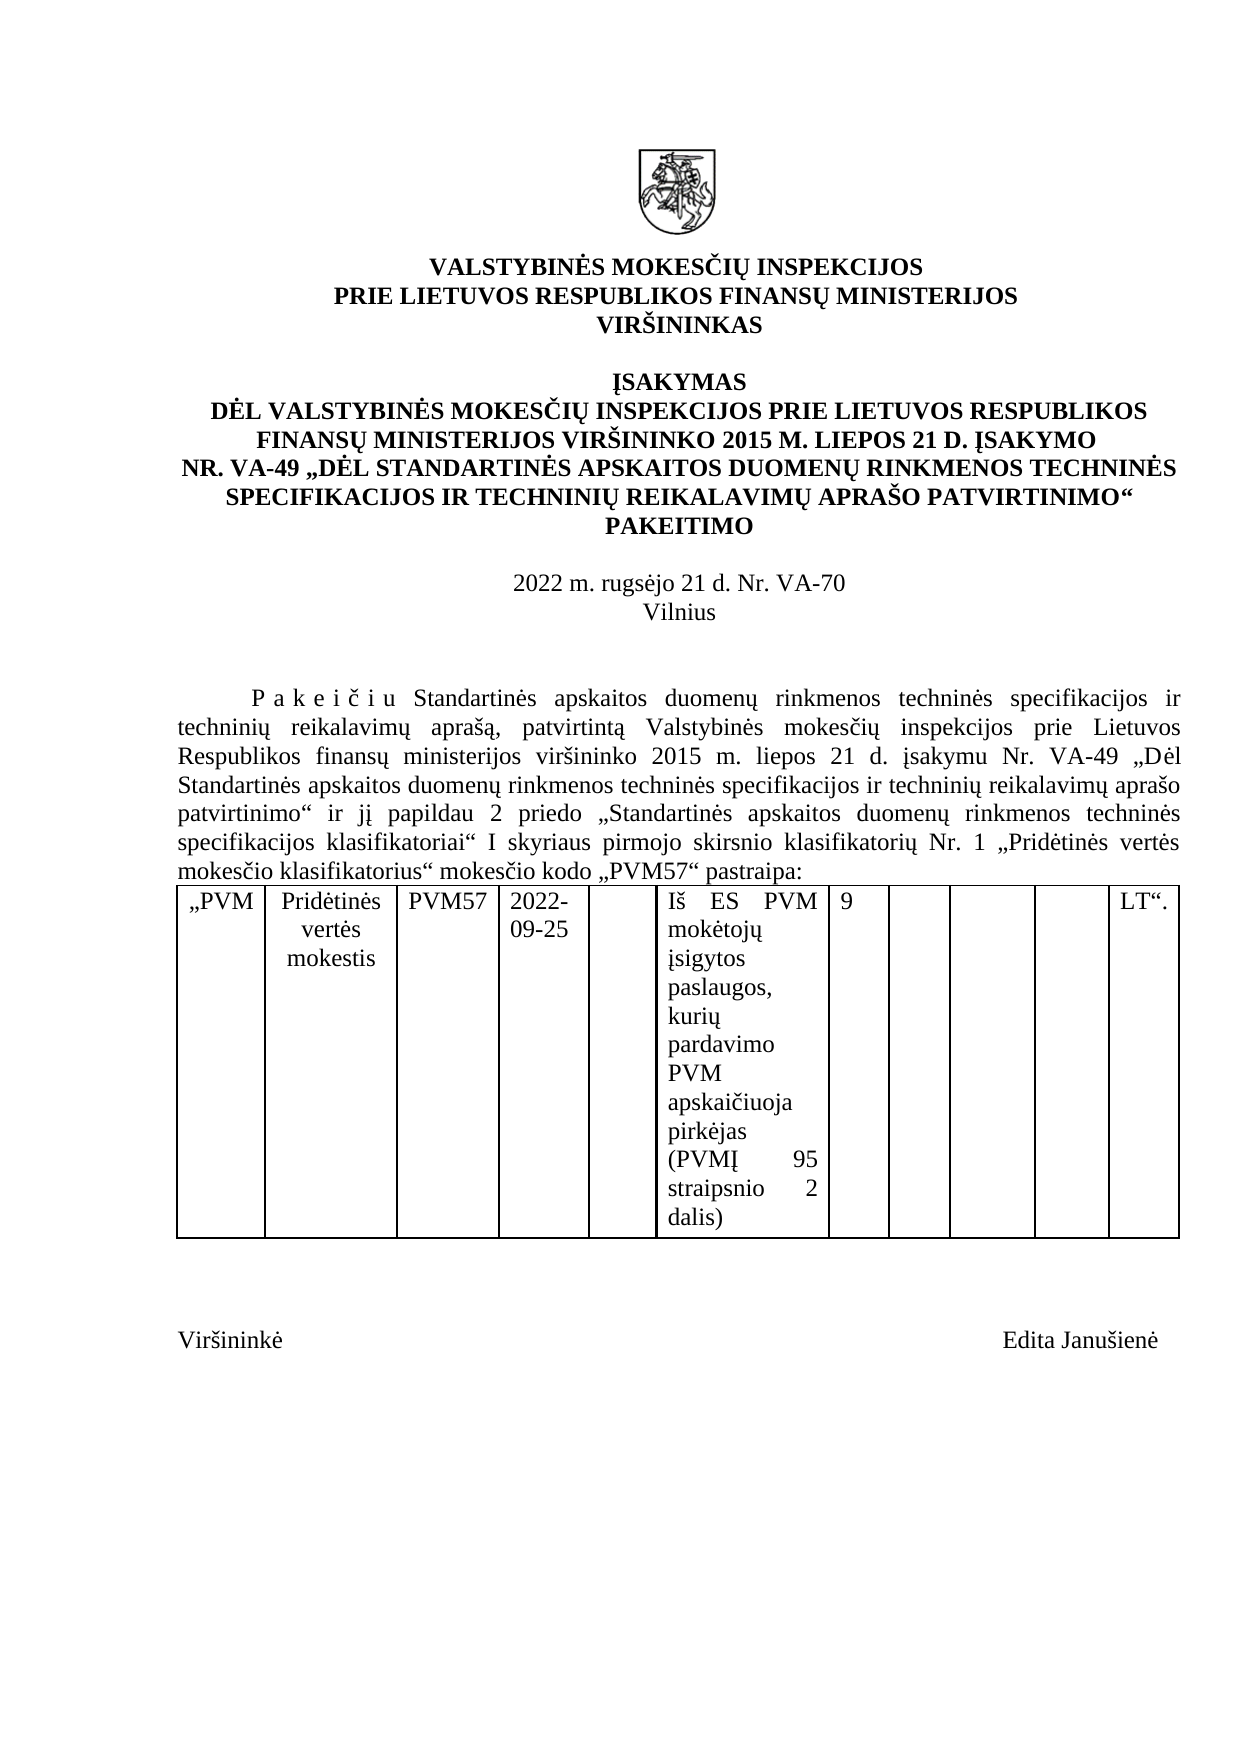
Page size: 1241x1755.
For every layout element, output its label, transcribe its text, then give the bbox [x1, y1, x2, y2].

table_header PVM57 [398, 886, 498, 1237]
table_header LT“. [1110, 886, 1178, 1237]
table_header [590, 886, 655, 1237]
table_header „PVM [178, 886, 264, 1237]
table_header 2022-09-25 [500, 886, 588, 1237]
table_header [1036, 886, 1108, 1237]
text NR. VA-49 „DĖL STANDARTINĖS APSKAITOS DUOMENŲ RINKMENOS TECHNINĖS SPECIFIKACIJOS IR TECHNINIŲ REIKALAVIMŲ APRAŠO PATVIRTINIMO“ PAKEITIMO [177, 453, 1181, 540]
text Viršininkė Edita Janušienė [177, 1325, 1181, 1354]
table_header 9 [830, 886, 888, 1237]
text Pakeičiu Standartinės apskaitos duomenų rinkmenos techninės specifikacijos ir techninių reikalavimų aprašą, patvirtintą Valstybinės mokesčių inspekcijos prie Lietuvos Respublikos finansų ministerijos viršininko 2015 m. liepos 21 d. įsakymu Nr. VA-49 „Dėl Standartinės apskaitos duomenų rinkmenos techninės specifikacijos ir techninių reikalavimų aprašo patvirtinimo“ ir jį papildau 2 priedo „Standartinės apskaitos duomenų rinkmenos techninės specifikacijos klasifikatoriai“ I skyriaus pirmojo skirsnio klasifikatorių Nr. 1 „Pridėtinės vertės mokesčio klasifikatorius“ mokesčio kodo „PVM57“ pastraipa: [177, 683, 1181, 885]
table_header [951, 886, 1034, 1237]
table_header Pridėtinės vertės mokestis [266, 886, 396, 1237]
text 2022 m. rugsėjo 21 d. Nr. VA-70 [177, 568, 1181, 597]
table_header Iš ES PVM mokėtojų įsigytos paslaugos, kurių pardavimo PVM apskaičiuoja pirkėjas (PVMĮ 95 straipsnio 2 dalis) [658, 886, 828, 1237]
text Vilnius [177, 597, 1181, 626]
text VALSTYBINĖS MOKESČIŲ INSPEKCIJOS PRIE LIETUVOS RESPUBLIKOS FINANSŲ MINISTERIJOS VIRŠININKAS [177, 252, 1181, 338]
text ĮSAKYMAS [177, 367, 1181, 396]
text DĖL VALSTYBINĖS MOKESČIŲ INSPEKCIJOS PRIE LIETUVOS RESPUBLIKOS FINANSŲ MINISTERIJOS VIRŠININKO 2015 M. LIEPOS 21 D. ĮSAKYMO [177, 396, 1181, 453]
table_header [890, 886, 949, 1237]
